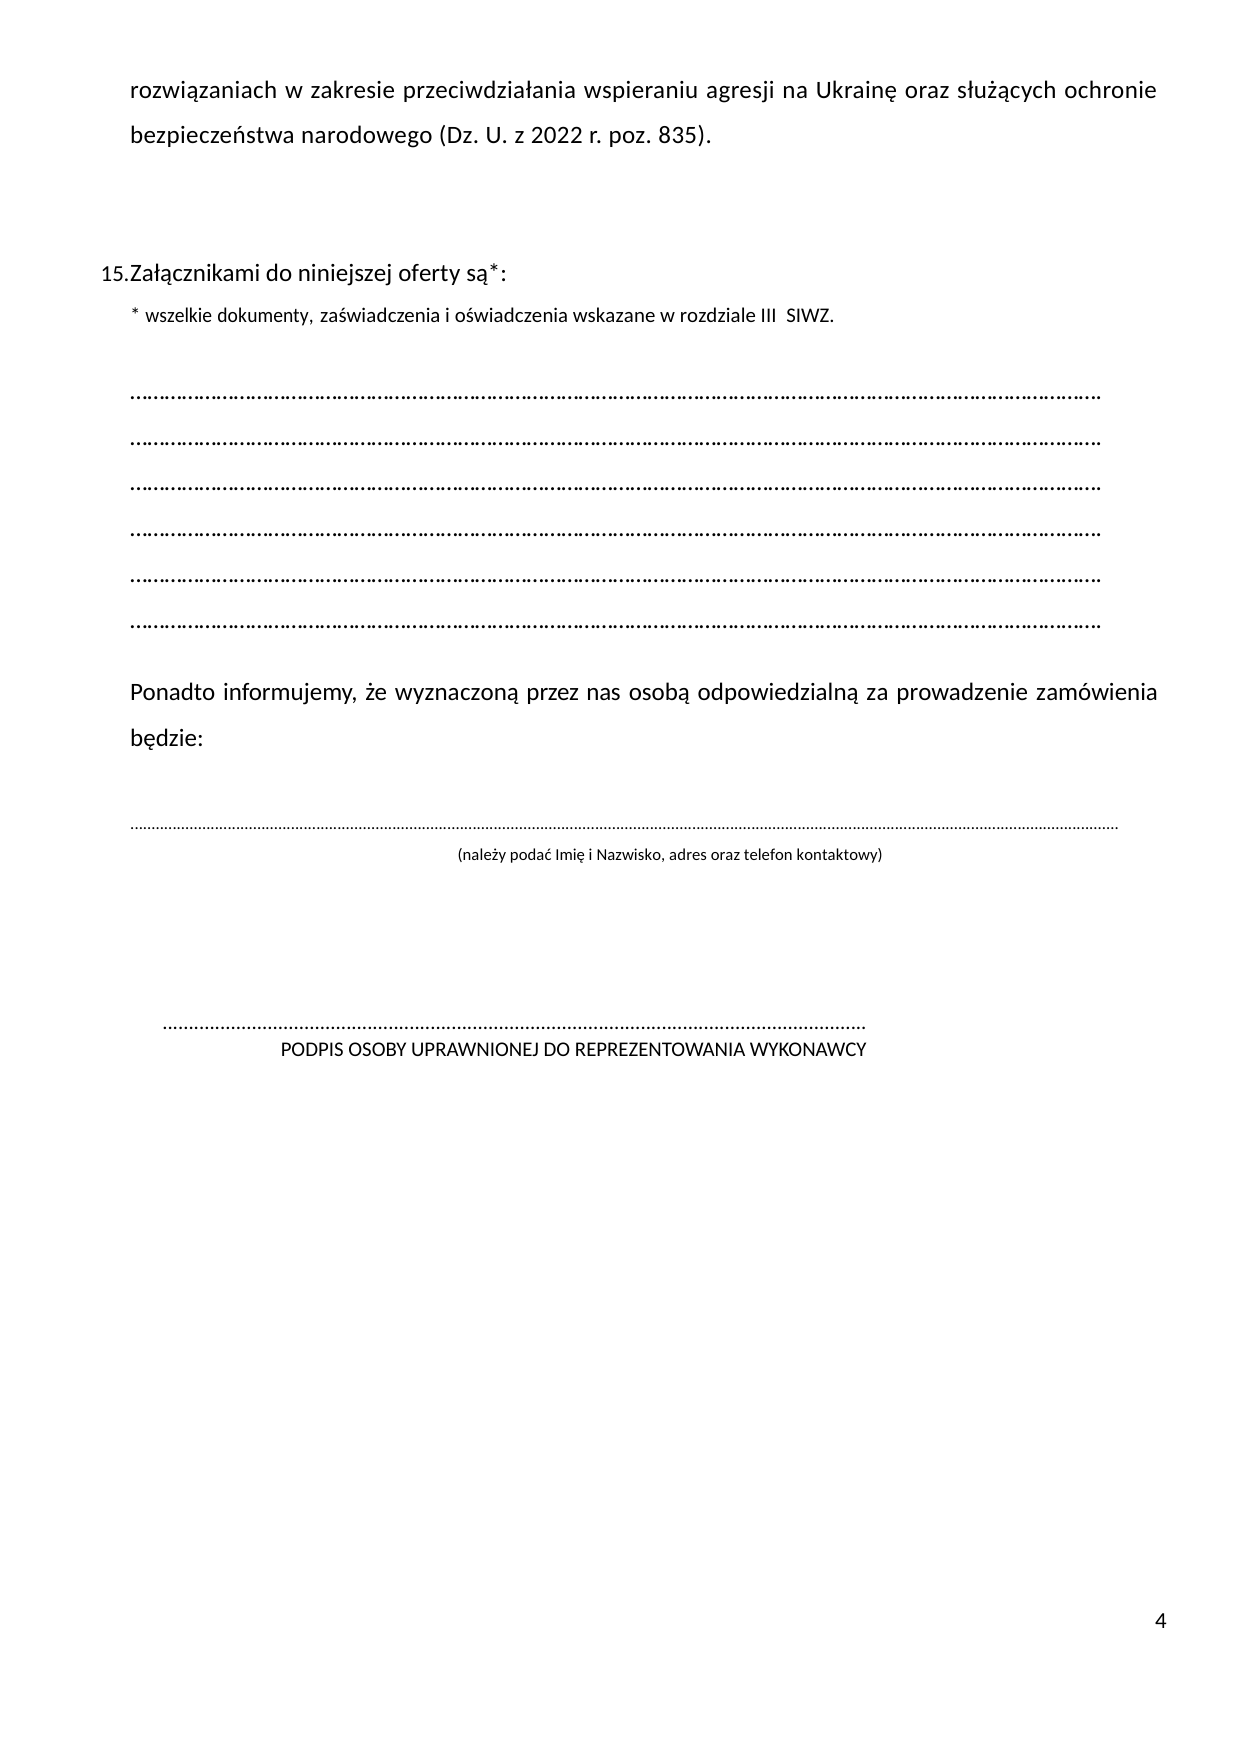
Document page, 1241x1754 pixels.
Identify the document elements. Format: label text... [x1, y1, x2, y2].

list Załącznikami do niniejszej oferty są*: [100, 257, 1158, 287]
list ……………………………………………………………………………………………………………………………………………………. [130, 421, 1158, 451]
list ……………………………………………………………………………………………………………………………………………………. [130, 375, 1158, 406]
list rozwiązaniach w zakresie przeciwdziałania wspieraniu agresji na Ukrainę oraz służących ochronie bezpieczeństwa narodowego (Dz. U. z 2022 r. poz. 835). [89, 74, 1158, 150]
list ……………………………………………………………………………………………………………………………………………………. [130, 558, 1158, 588]
list ……………………………………………………………………………………………………………………………………………………. [130, 604, 1158, 634]
text PODPIS OSOBY UPRAWNIONEJ DO REPREZENTOWANIA WYKONAWCY [100, 1036, 867, 1062]
list ……………………………………………………………………………………………………………………………………………………. [130, 467, 1158, 497]
list .......................................................................................................................................................................................................................................... [130, 814, 1158, 834]
list ……………………………………………………………………………………………………………………………………………………. [130, 512, 1158, 543]
text ...................................................................................................................................... [100, 1009, 867, 1035]
list Ponadto informujemy, że wyznaczoną przez nas osobą odpowiedzialną za prowadzenie zamówienia będzie: [130, 676, 1158, 753]
list (należy podać Imię i Nazwisko, adres oraz telefon kontaktowy) [425, 844, 1158, 864]
text * wszelkie dokumenty, zaświadczenia i oświadczenia wskazane w rozdziale III SIWZ. [89, 302, 867, 328]
